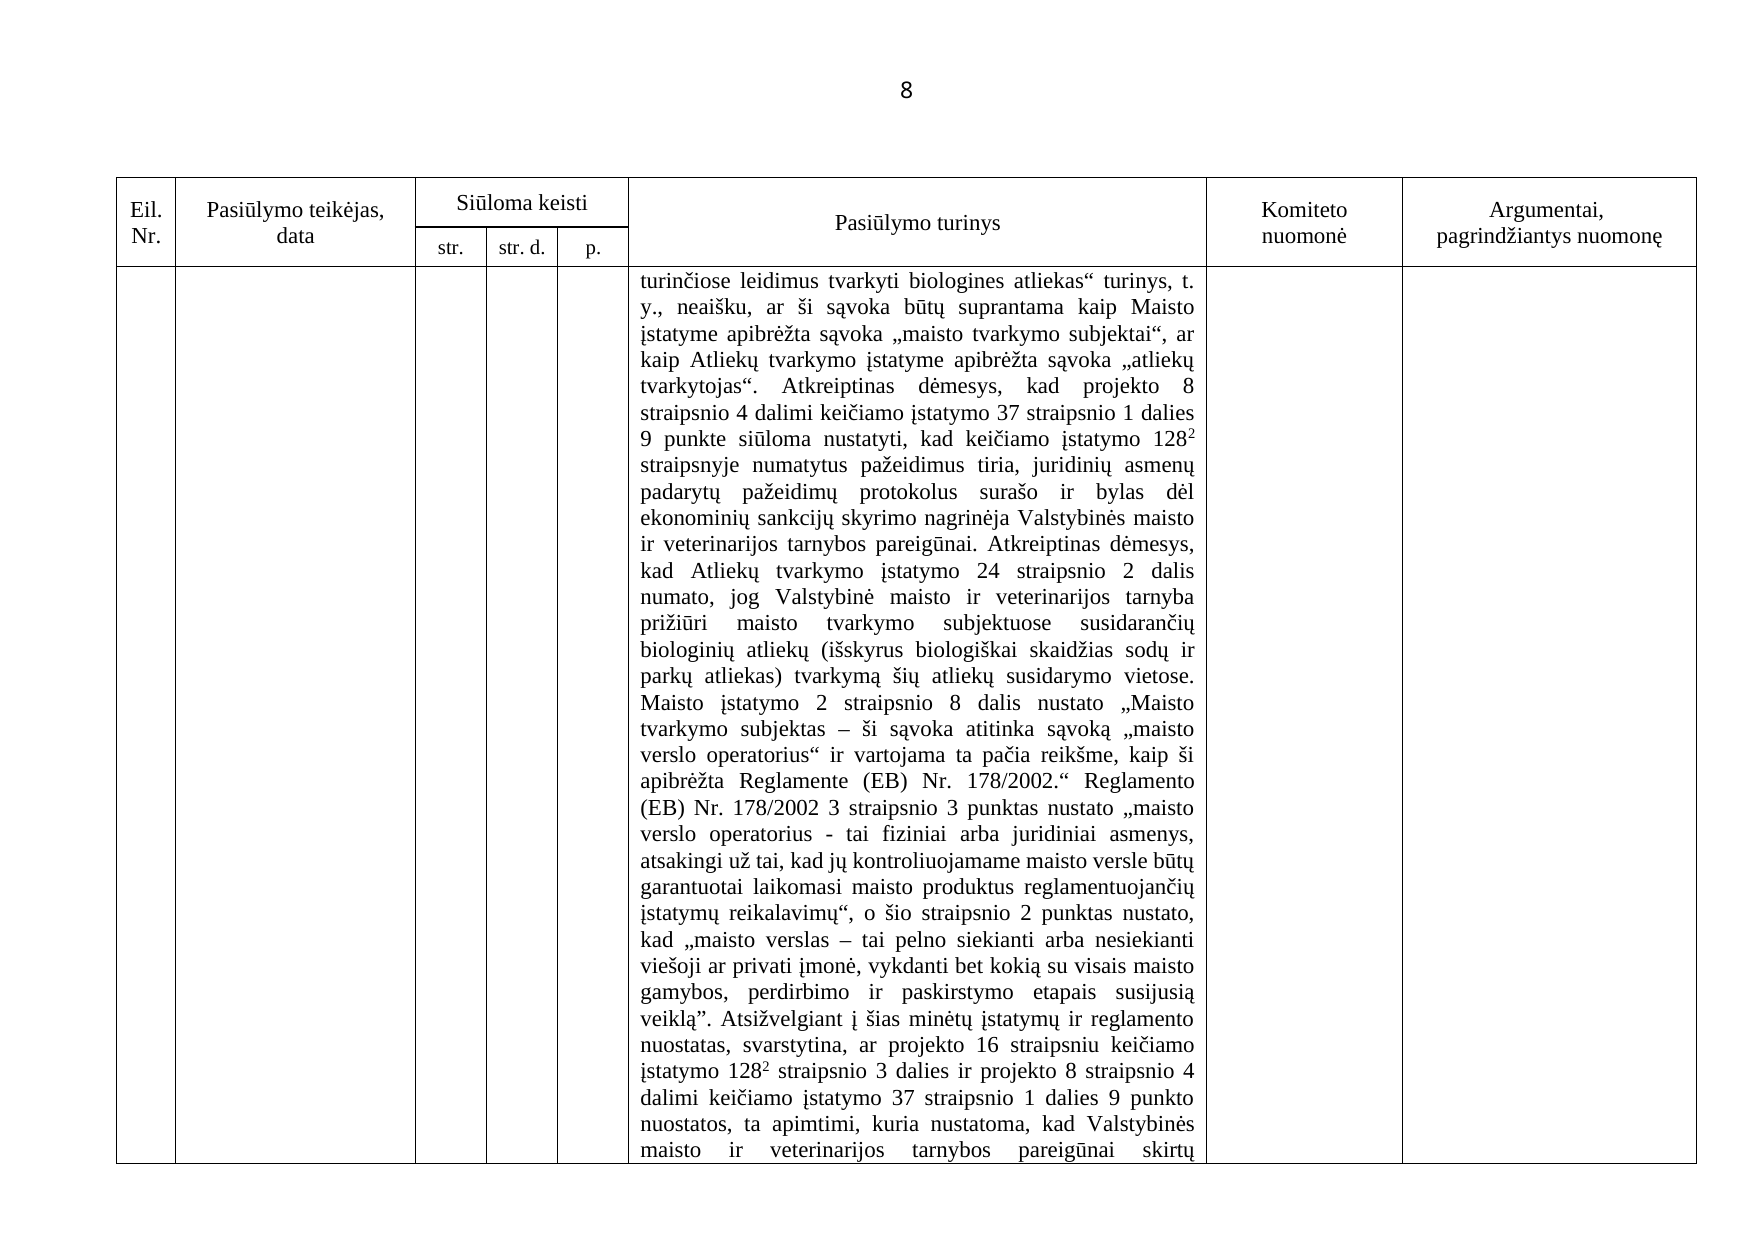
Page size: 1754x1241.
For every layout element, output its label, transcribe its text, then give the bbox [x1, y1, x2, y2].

table_cell [117, 267, 175, 1163]
table_cell turinčiose leidimus tvarkyti biologines atliekas“ turinys, t. y., neaišku, ar ši sąvoka būtų suprantama kaip Maisto įstatyme apibrėžta sąvoka „maisto tvarkymo subjektai“, ar kaip Atliekų tvarkymo įstatyme apibrėžta sąvoka „atliekų tvarkytojas“. Atkreiptinas dėmesys, kad projekto 8 straipsnio 4 dalimi keičiamo įstatymo 37 straipsnio 1 dalies 9 punkte siūloma nustatyti, kad keičiamo įstatymo 1282 straipsnyje numatytus pažeidimus tiria, juridinių asmenų padarytų pažeidimų protokolus surašo ir bylas dėl ekonominių sankcijų skyrimo nagrinėja Valstybinės maisto ir veterinarijos tarnybos pareigūnai. Atkreiptinas dėmesys, kad Atliekų tvarkymo įstatymo 24 straipsnio 2 dalis numato, jog Valstybinė maisto ir veterinarijos tarnyba prižiūri maisto tvarkymo subjektuose susidarančių biologinių atliekų (išskyrus biologiškai skaidžias sodų ir parkų atliekas) tvarkymą šių atliekų susidarymo vietose. Maisto įstatymo 2 straipsnio 8 dalis nustato „Maisto tvarkymo subjektas – ši sąvoka atitinka sąvoką „maisto verslo operatorius“ ir vartojama ta pačia reikšme, kaip ši apibrėžta Reglamente (EB) Nr. 178/2002.“ Reglamento (EB) Nr. 178/2002 3 straipsnio 3 punktas nustato „maisto verslo operatorius - tai fiziniai arba juridiniai asmenys, atsakingi už tai, kad jų kontroliuojamame maisto versle būtų garantuotai laikomasi maisto produktus reglamentuojančių įstatymų reikalavimų“, o šio straipsnio 2 punktas nustato, kad „maisto verslas – tai pelno siekianti arba nesiekianti viešoji ar privati įmonė, vykdanti bet kokią su visais maisto gamybos, perdirbimo ir paskirstymo etapais susijusią veiklą”. Atsižvelgiant į šias minėtų įstatymų ir reglamento nuostatas, svarstytina, ar projekto 16 straipsniu keičiamo įstatymo 1282 straipsnio 3 dalies ir projekto 8 straipsnio 4 dalimi keičiamo įstatymo 37 straipsnio 1 dalies 9 punkto nuostatos, ta apimtimi, kuria nustatoma, kad Valstybinės maisto ir veterinarijos tarnybos pareigūnai skirtų [629, 267, 1206, 1163]
table_header Eil. Nr. [117, 178, 175, 266]
table_cell [416, 267, 486, 1163]
table_header Siūloma keisti [416, 178, 628, 226]
table_cell [558, 267, 628, 1163]
table_cell [1207, 267, 1402, 1163]
table_cell str. [416, 228, 486, 266]
table_header Pasiūlymo teikėjas, data [176, 178, 415, 266]
table_cell [487, 267, 557, 1163]
table_cell str. d. [487, 228, 557, 266]
table_header Argumentai, pagrindžiantys nuomonę [1403, 178, 1696, 266]
table_cell [1403, 267, 1696, 1163]
table_header Pasiūlymo turinys [629, 178, 1206, 266]
table_cell p. [558, 228, 628, 266]
table_header Komiteto nuomonė [1207, 178, 1402, 266]
table_cell [176, 267, 415, 1163]
